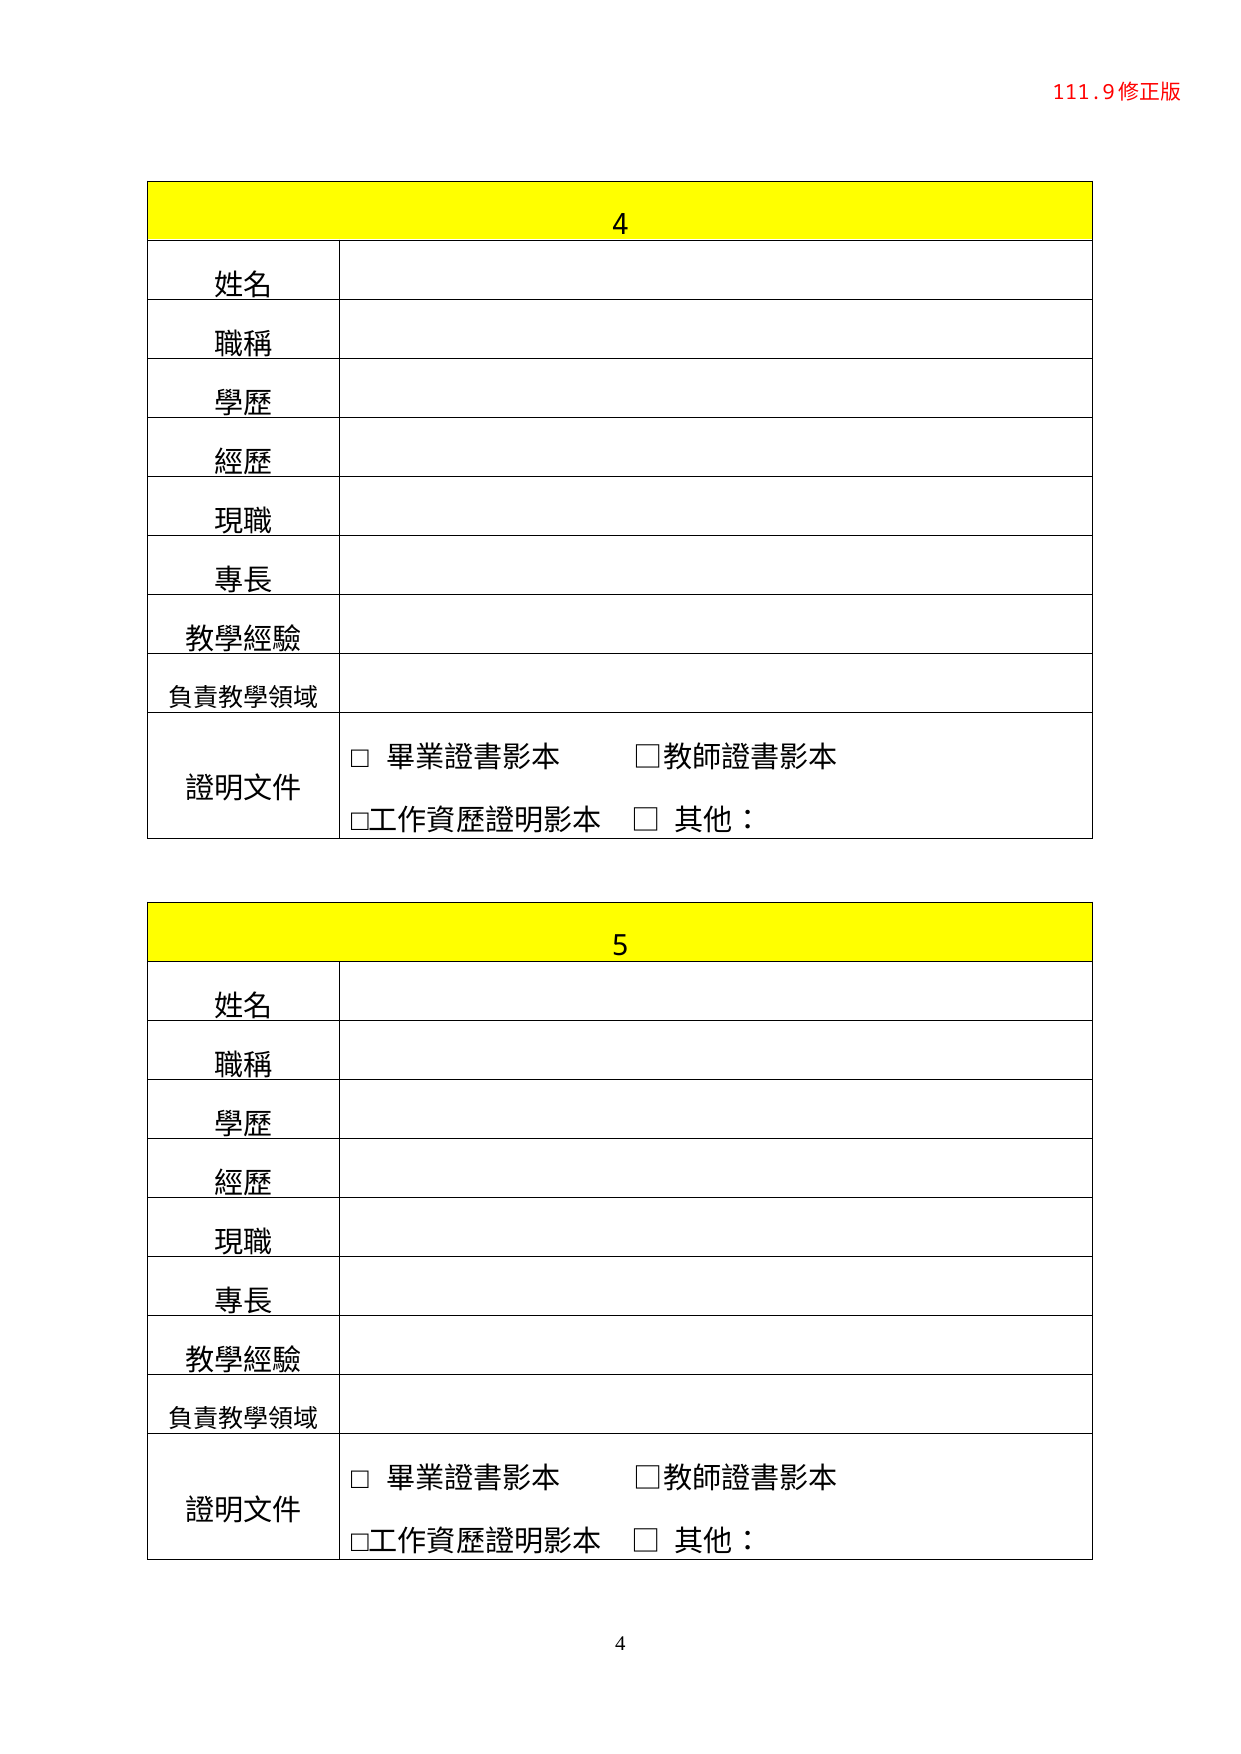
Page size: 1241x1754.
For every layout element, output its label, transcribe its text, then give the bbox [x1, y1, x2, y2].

table_cell [340, 654, 1092, 712]
table_cell 現職 [148, 1198, 339, 1256]
table_cell [340, 1139, 1092, 1197]
table_cell 經歷 [148, 1139, 339, 1197]
table_cell [340, 595, 1092, 653]
table_cell [340, 962, 1092, 1020]
table_cell [340, 300, 1092, 358]
table_cell 學歷 [148, 1080, 339, 1138]
table_cell 證明文件 [148, 1434, 339, 1559]
table_cell 經歷 [148, 418, 339, 476]
table_cell [340, 1316, 1092, 1374]
table_cell [340, 477, 1092, 535]
table_cell 現職 [148, 477, 339, 535]
table_cell 教學經驗 [148, 1316, 339, 1374]
table_cell 證明文件 [148, 713, 339, 838]
table_cell 職稱 [148, 300, 339, 358]
table_cell 專長 [148, 1257, 339, 1315]
table_cell [340, 1021, 1092, 1079]
table_cell 專長 [148, 536, 339, 594]
table_cell □ 畢業證書影本 □教師證書影本 □工作資歷證明影本 □ 其他： [340, 1434, 1092, 1559]
table_cell 教學經驗 [148, 595, 339, 653]
table_cell 姓名 [148, 962, 339, 1020]
table_cell □ 畢業證書影本 □教師證書影本 □工作資歷證明影本 □ 其他： [340, 713, 1092, 838]
table_header 4 [148, 182, 1092, 239]
table_cell [340, 359, 1092, 417]
table_cell 負責教學領域 領域 [148, 1375, 339, 1433]
table_header 5 [148, 903, 1092, 961]
table_cell 姓名 [148, 241, 339, 299]
table_cell [340, 418, 1092, 476]
table_cell [340, 1257, 1092, 1315]
table_cell 學歷 [148, 359, 339, 417]
table_cell [340, 1198, 1092, 1256]
table_cell [340, 536, 1092, 594]
table_cell 職稱 [148, 1021, 339, 1079]
table_cell [340, 241, 1092, 299]
table_cell [340, 1080, 1092, 1138]
table_cell 負責教學領域 領域 [148, 654, 339, 712]
table_cell [340, 1375, 1092, 1433]
